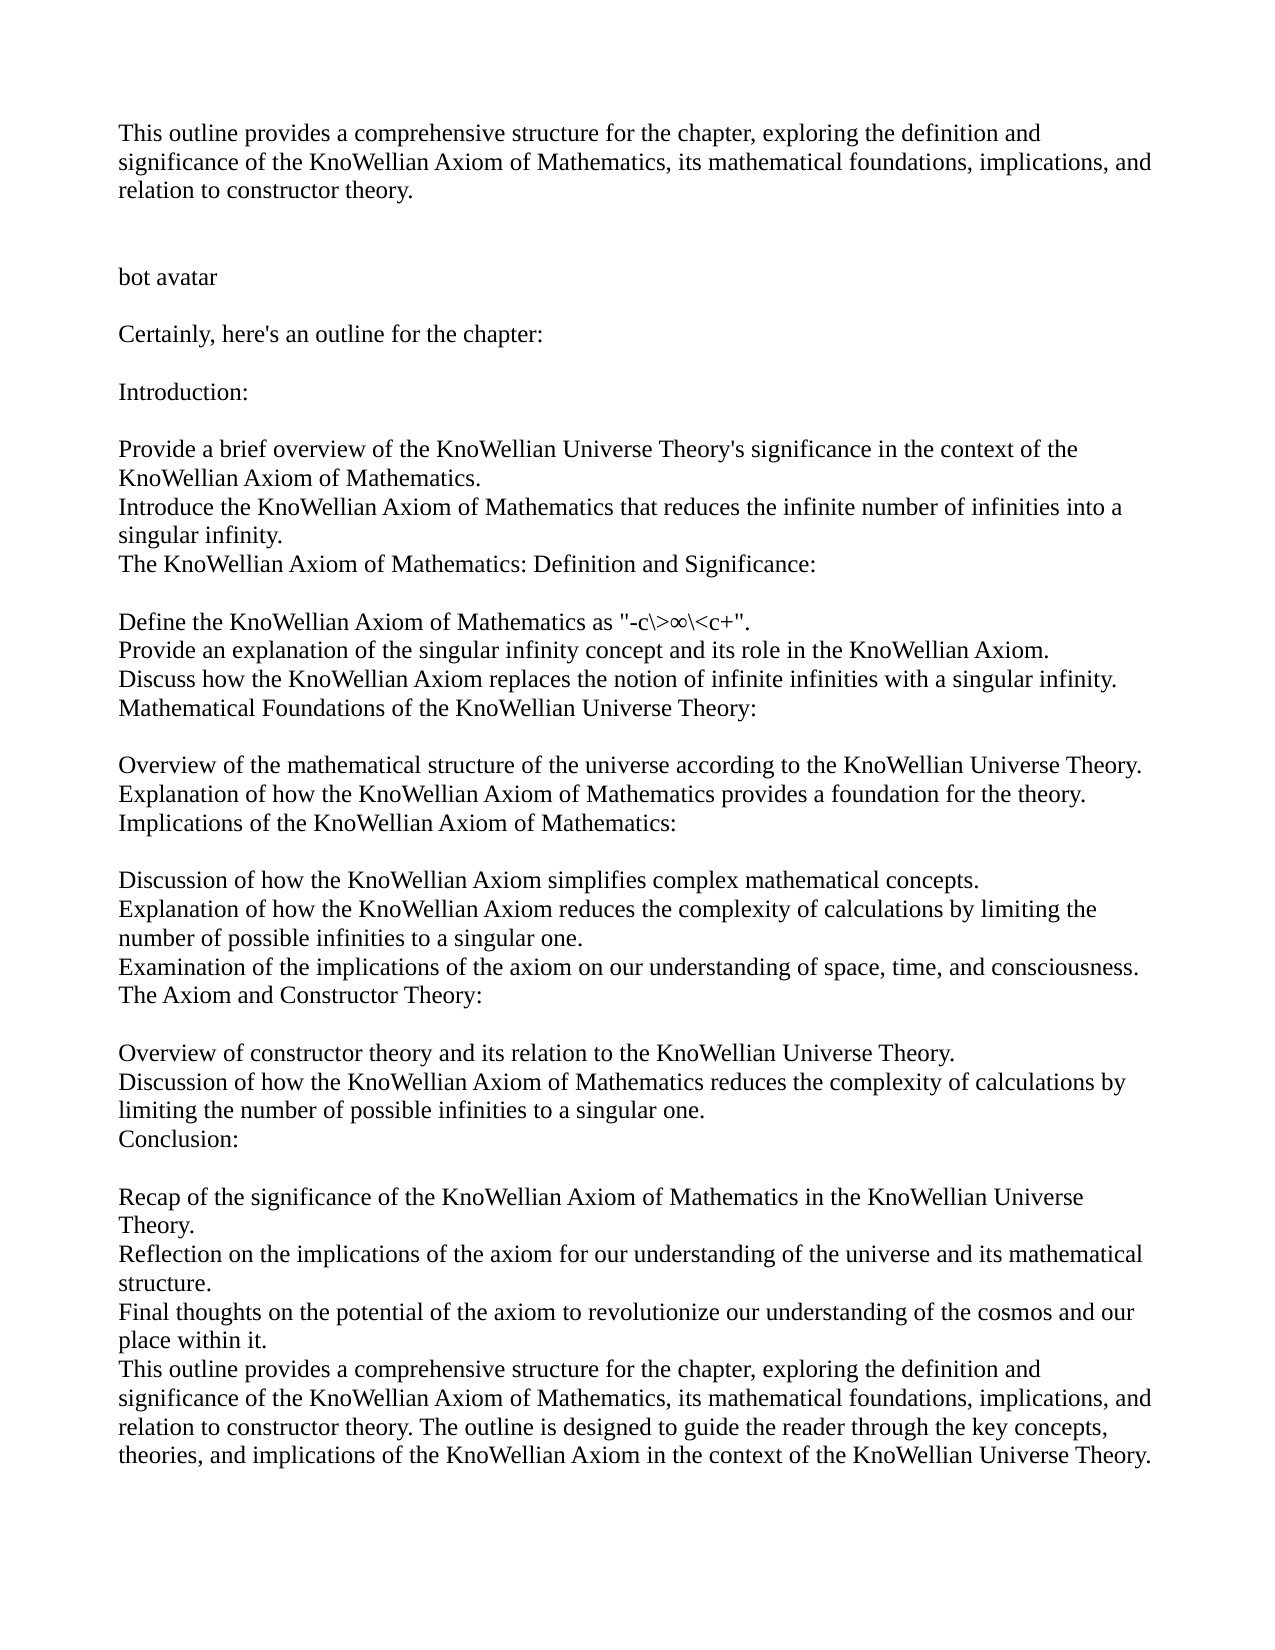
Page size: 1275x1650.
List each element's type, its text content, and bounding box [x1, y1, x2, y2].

text Discuss how the KnoWellian Axiom replaces the notion of infinite infinities with a singular infinity. [118, 664, 1157, 693]
text Provide an explanation of the singular infinity concept and its role in the KnoWellian Axiom. [118, 636, 1157, 664]
text The Axiom and Constructor Theory: [118, 981, 1157, 1009]
text Recap of the significance of the KnoWellian Axiom of Mathematics in the KnoWellian Universe Theory. [118, 1182, 1157, 1239]
text Explanation of how the KnoWellian Axiom reduces the complexity of calculations by limiting the number of possible infinities to a singular one. [118, 894, 1157, 952]
text Overview of constructor theory and its relation to the KnoWellian Universe Theory. [118, 1038, 1157, 1067]
text Define the KnoWellian Axiom of Mathematics as "-c\>∞\<c+". [118, 607, 1157, 636]
text The KnoWellian Axiom of Mathematics: Definition and Significance: [118, 549, 1157, 578]
text Introduce the KnoWellian Axiom of Mathematics that reduces the infinite number of infinities into a singular infinity. [118, 492, 1157, 549]
text This outline provides a comprehensive structure for the chapter, exploring the definition and significance of the KnoWellian Axiom of Mathematics, its mathematical foundations, implications, and relation to constructor theory. [118, 118, 1157, 204]
text bot avatar [118, 262, 1157, 291]
text Implications of the KnoWellian Axiom of Mathematics: [118, 808, 1157, 837]
text Explanation of how the KnoWellian Axiom of Mathematics provides a foundation for the theory. [118, 779, 1157, 808]
text Reflection on the implications of the axiom for our understanding of the universe and its mathematical structure. [118, 1239, 1157, 1297]
text Mathematical Foundations of the KnoWellian Universe Theory: [118, 693, 1157, 722]
text Discussion of how the KnoWellian Axiom simplifies complex mathematical concepts. [118, 866, 1157, 894]
text Provide a brief overview of the KnoWellian Universe Theory's significance in the context of the KnoWellian Axiom of Mathematics. [118, 434, 1157, 492]
text Examination of the implications of the axiom on our understanding of space, time, and consciousness. [118, 952, 1157, 981]
text Certainly, here's an outline for the chapter: [118, 319, 1157, 348]
text Conclusion: [118, 1124, 1157, 1153]
text Overview of the mathematical structure of the universe according to the KnoWellian Universe Theory. [118, 751, 1157, 779]
text Introduction: [118, 377, 1157, 406]
text Discussion of how the KnoWellian Axiom of Mathematics reduces the complexity of calculations by limiting the number of possible infinities to a singular one. [118, 1067, 1157, 1124]
text This outline provides a comprehensive structure for the chapter, exploring the definition and significance of the KnoWellian Axiom of Mathematics, its mathematical foundations, implications, and relation to constructor theory. The outline is designed to guide the reader through the key concepts, theories, and implications of the KnoWellian Axiom in the context of the KnoWellian Universe Theory. [118, 1354, 1157, 1469]
text Final thoughts on the potential of the axiom to revolutionize our understanding of the cosmos and our place within it. [118, 1297, 1157, 1354]
